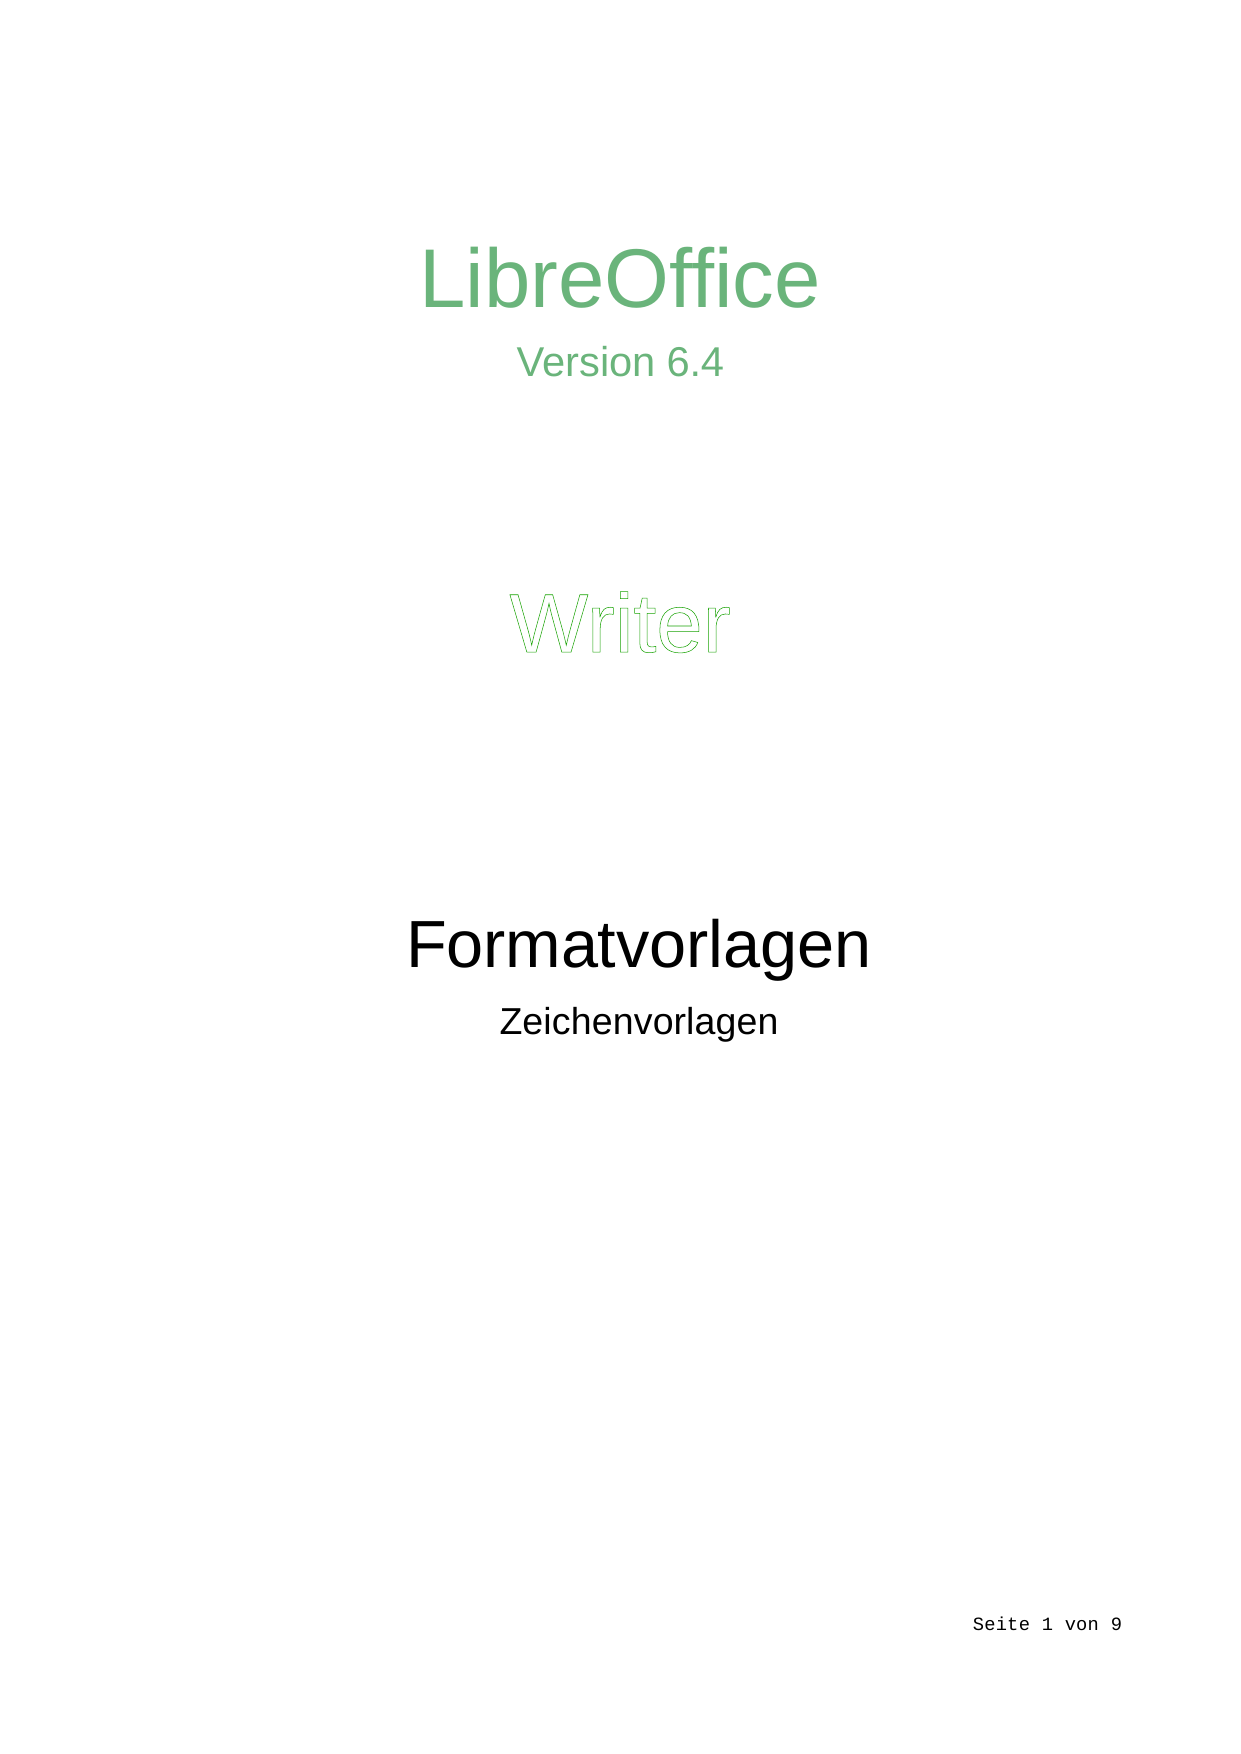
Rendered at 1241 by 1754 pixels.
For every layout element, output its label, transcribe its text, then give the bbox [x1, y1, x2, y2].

text Version 6.4 [118, 337, 1122, 385]
text Formatvorlagen [156, 906, 1122, 982]
text Writer [118, 574, 1122, 669]
text LibreOffice [118, 230, 1122, 325]
text Zeichenvorlagen [156, 999, 1122, 1042]
